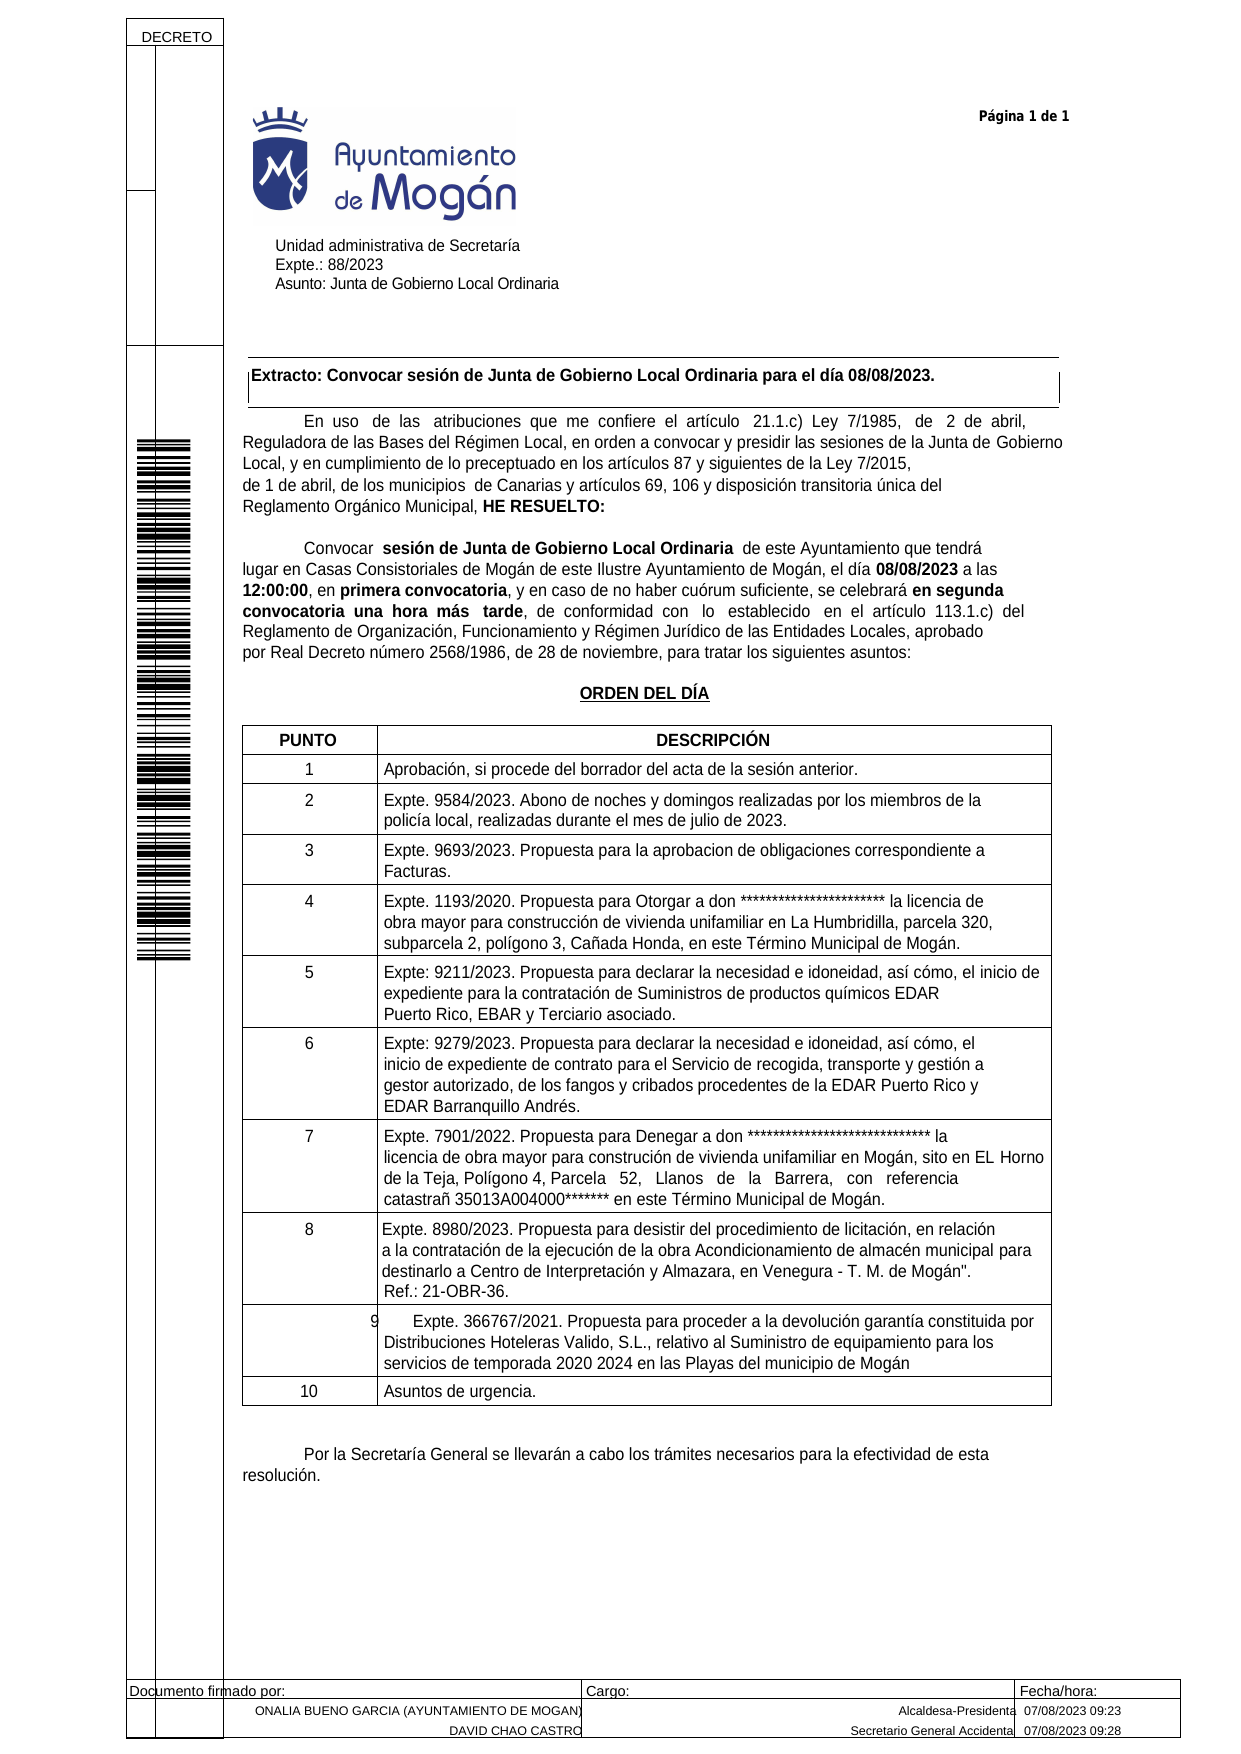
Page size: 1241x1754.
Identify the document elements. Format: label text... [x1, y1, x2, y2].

table_cell 10 [243, 1377, 377, 1405]
table_cell 2 [243, 784, 377, 833]
table_cell Expte. 8980/2023. Propuesta para desistir del procedimiento de licitación, en relación a la contratación de la ejecución de la obra Acondicionamiento de almacén municipal para destinarlo a Centro de Interpretación y Almazara, en Venegura - T. M. de Mogán". Ref.: 21-OBR-36. [378, 1213, 1051, 1304]
table_cell Expte. 9584/2023. Abono de noches y domingos realizadas por los miembros de la policía local, realizadas durante el mes de julio de 2023. [378, 784, 1051, 833]
table_header Documento firmado por: [127, 1680, 581, 1697]
table_cell 6 [243, 1028, 377, 1119]
table_cell 7 [243, 1120, 377, 1212]
table_header Cargo: [582, 1680, 1014, 1697]
text de 1 de abril, de los municipios de Canarias y artículos 69, 106 y disposición transitoria única del Reglamento Orgánico Municipal, HE RESUELTO: [242, 474, 1073, 517]
text ORDEN DEL DÍA [579, 683, 1188, 704]
table_cell [156, 46, 223, 344]
text Convocar sesión de Junta de Gobierno Local Ordinaria de este Ayuntamiento que tendrá lugar en Casas Consistoriales de Mogán de este Ilustre Ayuntamiento de Mogán, el día 08/08/2023 a las [242, 538, 1073, 579]
table_cell Expte: 9279/2023. Propuesta para declarar la necesidad e idoneidad, así cómo, el inicio de expediente de contrato para el Servicio de recogida, transporte y gestión a gestor autorizado, de los fangos y cribados procedentes de la EDAR Puerto Rico y EDAR Barranquillo Andrés. [378, 1028, 1051, 1119]
table_cell [127, 191, 155, 344]
table_cell [127, 46, 155, 190]
table_cell ONALIA BUENO GARCIA (AYUNTAMIENTO DE MOGAN) DAVID CHAO CASTRO [127, 1699, 581, 1737]
table_cell 8 [243, 1213, 377, 1304]
table_header PUNTO [243, 726, 377, 754]
table_cell 3 [243, 835, 377, 884]
table_cell 4 [243, 885, 377, 955]
text En uso de las atribuciones que me confiere el artículo 21.1.c) Ley 7/1985, de 2 de abril, Reguladora de las Bases del Régimen Local, en orden a convocar y presidir las sesiones de la Junta de Gobierno Local, y en cumplimiento de lo preceptuado en los artículos 87 y siguientes de la Ley 7/2015, [242, 411, 1073, 474]
table_cell Alcaldesa-Presidenta Secretario General Accidental [582, 1699, 1014, 1737]
text por Real Decreto número 2568/1986, de 28 de noviembre, para tratar los siguientes asuntos: [242, 642, 1188, 662]
table_header Fecha/hora: [1015, 1680, 1180, 1697]
table_cell 5 [243, 956, 377, 1027]
table_cell [156, 346, 223, 1679]
table_cell 1 [243, 755, 377, 783]
text Por la Secretaría General se llevarán a cabo los trámites necesarios para la efectividad de esta resolución. [242, 1444, 1034, 1486]
table_cell [127, 346, 155, 1679]
picture [252, 107, 516, 226]
text Unidad administrativa de Secretaría Expte.: 88/2023 [275, 237, 683, 275]
table_cell 9 [243, 1305, 377, 1376]
table_cell Expte. 366767/2021. Propuesta para proceder a la devolución garantía constituida por Distribuciones Hoteleras Valido, S.L., relativo al Suministro de equipamiento para los servicios de temporada 2020 2024 en las Playas del municipio de Mogán [378, 1305, 1051, 1376]
table_cell Aprobación, si procede del borrador del acta de la sesión anterior. [378, 755, 1051, 783]
table_cell Expte. 7901/2022. Propuesta para Denegar a don ***************************** la licencia de obra mayor para construción de vivienda unifamiliar en Mogán, sito en EL Horno de la Teja, Polígono 4, Parcela 52, Llanos de la Barrera, con referencia catastrañ 35013A004000******* en este Término Municipal de Mogán. [378, 1120, 1051, 1212]
table_cell 07/08/2023 09:23 07/08/2023 09:28 [1015, 1699, 1180, 1737]
table_header DECRETO [127, 19, 223, 44]
text Extracto: Convocar sesión de Junta de Gobierno Local Ordinaria para el día 08/08/2023. [251, 366, 1188, 386]
table_cell Expte: 9211/2023. Propuesta para declarar la necesidad e idoneidad, así cómo, el inicio de expediente para la contratación de Suministros de productos químicos EDAR Puerto Rico, EBAR y Terciario asociado. [378, 956, 1051, 1027]
text Página 1 de 1 [979, 108, 1188, 125]
table_cell Expte. 9693/2023. Propuesta para la aprobacion de obligaciones correspondiente a Facturas. [378, 835, 1051, 884]
table_header DESCRIPCIÓN [378, 726, 1051, 754]
text Asunto: Junta de Gobierno Local Ordinaria [275, 275, 1188, 293]
table_cell Asuntos de urgencia. [378, 1377, 1051, 1405]
text 12:00:00, en primera convocatoria, y en caso de no haber cuórum suficiente, se celebrará en segunda convocatoria una hora más tarde, de conformidad con lo establecido en el artículo 113.1.c) del Reglamento de Organización, Funcionamiento y Régimen Jurídico de las Entidades Locales, aprobado [242, 579, 1073, 642]
table_cell Expte. 1193/2020. Propuesta para Otorgar a don *********************** la licencia de obra mayor para construcción de vivienda unifamiliar en La Humbridilla, parcela 320, subparcela 2, polígono 3, Cañada Honda, en este Término Municipal de Mogán. [378, 885, 1051, 955]
